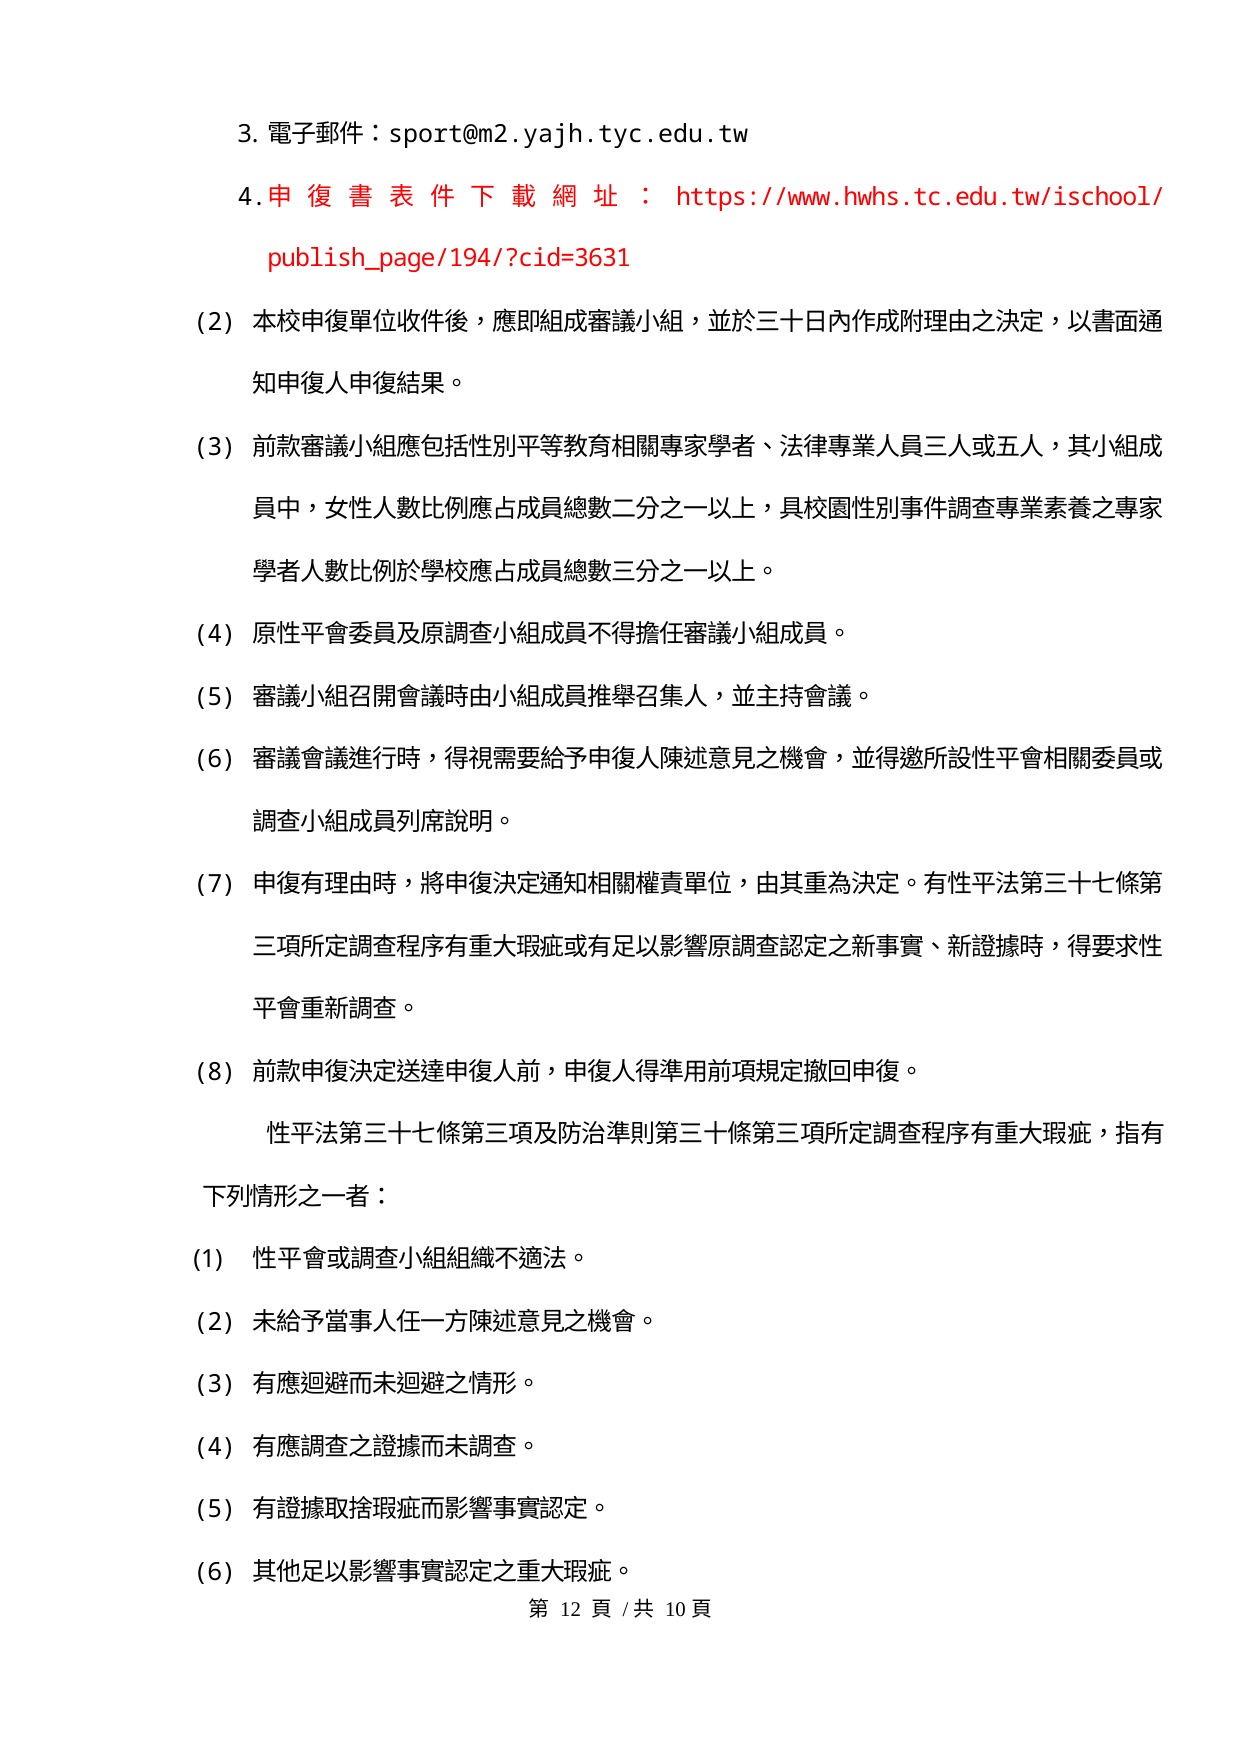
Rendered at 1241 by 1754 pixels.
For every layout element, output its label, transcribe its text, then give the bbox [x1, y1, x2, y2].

list 其他足以影響事實認定之重大瑕疵。 [193, 1528, 1165, 1590]
list 性平會或調查小組組織不適法。 [193, 1215, 1165, 1278]
list 電子郵件：sport@m2.yajh.tyc.edu.tw [237, 90, 1165, 153]
list 本校申復單位收件後，應即組成審議小組，並於三十日內作成附理由之決定，以書面通知申復人申復結果。 [193, 278, 1165, 403]
list 有應調查之證據而未調查。 [193, 1403, 1165, 1465]
list 原性平會委員及原調查小組成員不得擔任審議小組成員。 [193, 590, 1165, 653]
list 申復書表件下載網址：https://www.hwhs.tc.edu.tw/ischool/publish_page/194/?cid=3631 [237, 153, 1165, 278]
list 未給予當事人任一方陳述意見之機會。 [193, 1278, 1165, 1340]
list 有應迴避而未迴避之情形。 [193, 1340, 1165, 1403]
list 前款審議小組應包括性別平等教育相關專家學者、法律專業人員三人或五人，其小組成員中，女性人數比例應占成員總數二分之一以上，具校園性別事件調查專業素養之專家學者人數比例於學校應占成員總數三分之一以上。 [193, 403, 1165, 590]
text 性平法第三十七條第三項及防治準則第三十條第三項所定調查程序有重大瑕疵，指有下列情形之一者： [202, 1090, 1165, 1215]
list 前款申復決定送達申復人前，申復人得準用前項規定撤回申復。 [193, 1028, 1165, 1090]
list 申復有理由時，將申復決定通知相關權責單位，由其重為決定。有性平法第三十七條第三項所定調查程序有重大瑕疵或有足以影響原調查認定之新事實、新證據時，得要求性平會重新調查。 [193, 840, 1165, 1028]
list 有證據取捨瑕疵而影響事實認定。 [193, 1465, 1165, 1528]
list 審議小組召開會議時由小組成員推舉召集人，並主持會議。 [193, 653, 1165, 715]
list 審議會議進行時，得視需要給予申復人陳述意見之機會，並得邀所設性平會相關委員或調查小組成員列席說明。 [193, 715, 1165, 840]
